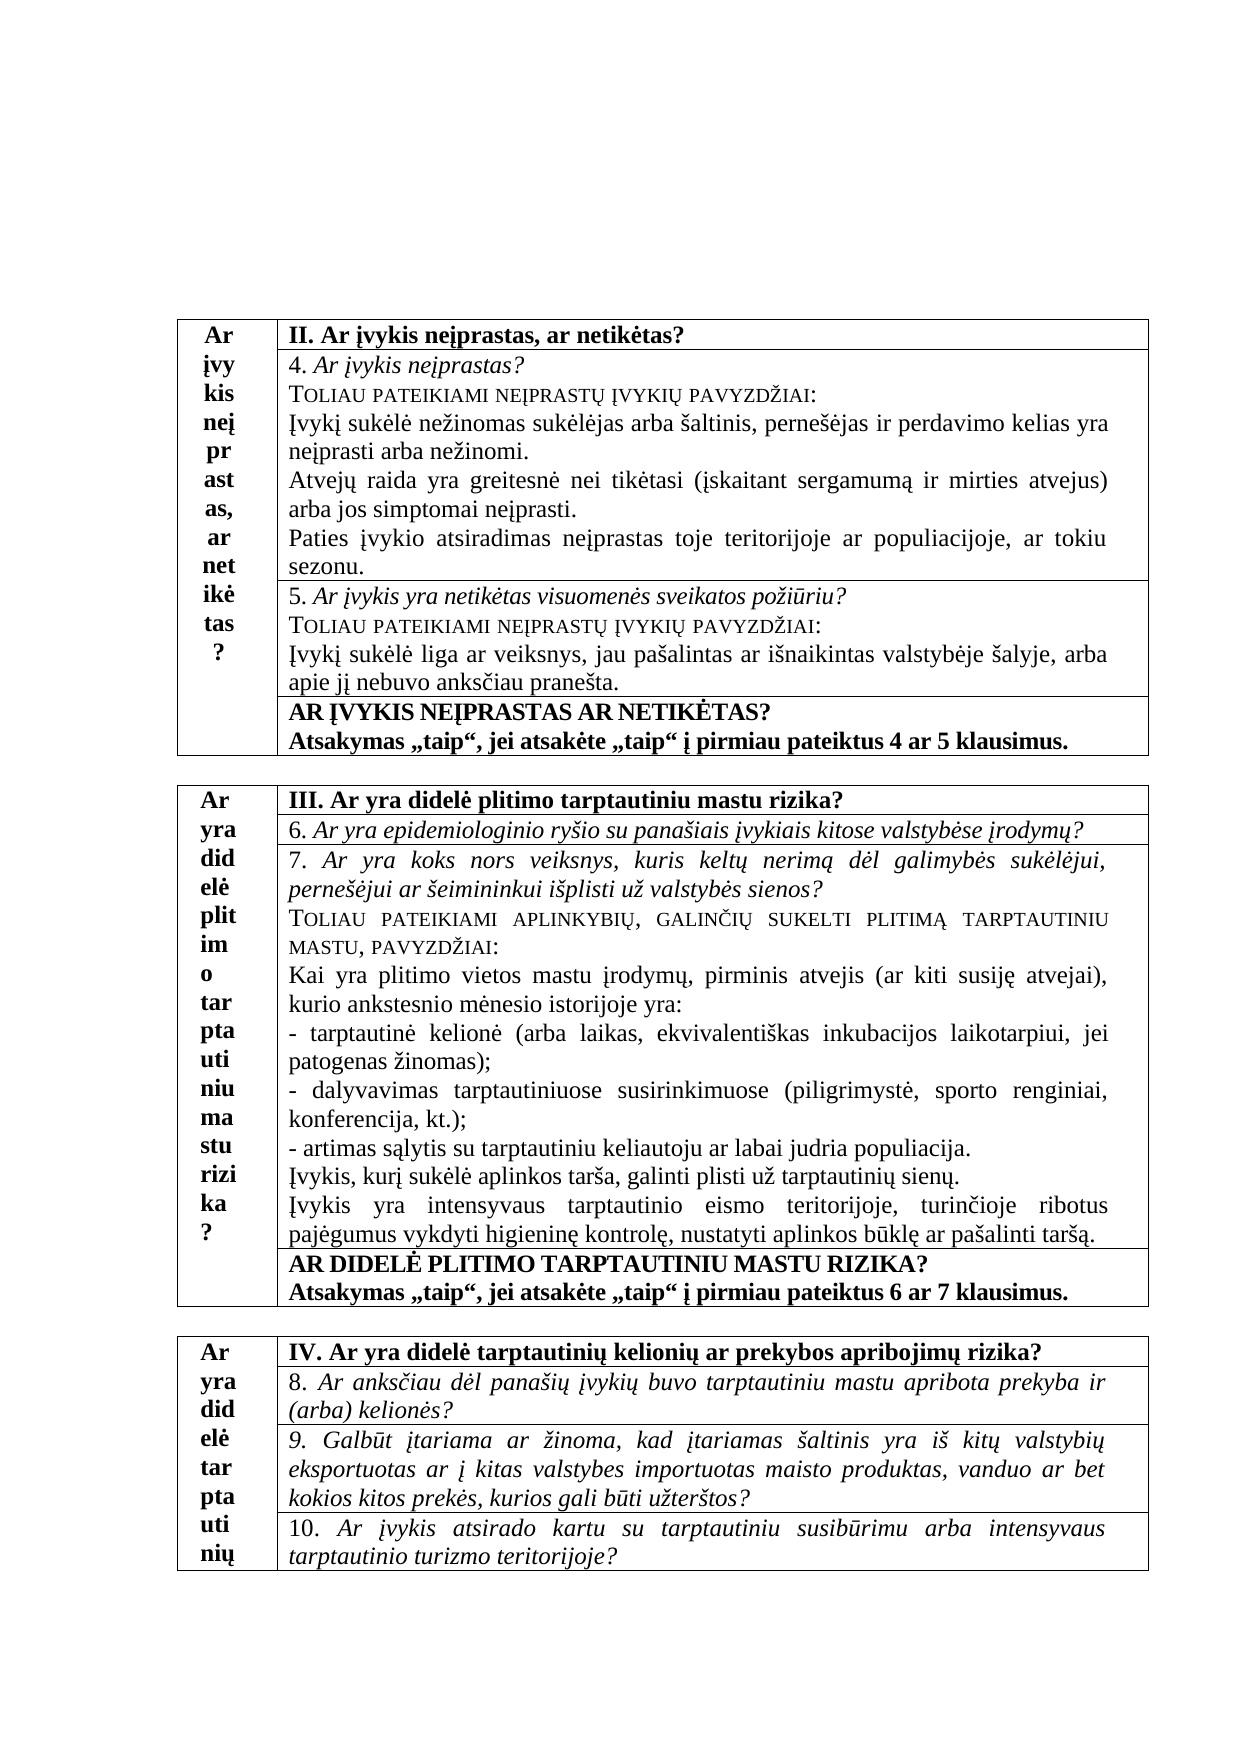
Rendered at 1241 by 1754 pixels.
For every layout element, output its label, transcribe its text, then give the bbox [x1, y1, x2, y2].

table_header III. Ar yra didelė plitimo tarptautiniu mastu rizika? [1109, 786, 1148, 814]
table_cell 4. Ar įvykis neįprastas? Toliau pateikiami neįprastų įvykių pavyzdžiai: Įvykį sukėlė nežinomas sukėlėjas arba šaltinis, pernešėjas ir perdavimo kelias yra neįprasti arba nežinomi. Atvejų raida yra greitesnė nei tikėtasi (įskaitant sergamumą ir mirties atvejus) arba jos simptomai neįprasti. Paties įvykio atsiradimas neįprastas toje teritorijoje ar populiacijoje, ar tokiu sezonu. [1109, 350, 1148, 580]
table_cell 9. Galbūt įtariama ar žinoma, kad įtariamas šaltinis yra iš kitų valstybių eksportuotas ar į kitas valstybes importuotas maisto produktas, vanduo ar bet kokios kitos prekės, kurios gali būti užterštos? [278, 1425, 1148, 1512]
table_header Ar įvykis neįprastas, ar netikėtas? [178, 320, 277, 755]
table_cell 10. Ar įvykis atsirado kartu su tarptautiniu susibūrimu arba intensyvaus tarptautinio turizmo teritorijoje? [278, 1513, 1148, 1570]
table_header II. Ar įvykis neįprastas, ar netikėtas? [278, 320, 1148, 349]
table_header Ar yra didelė tarptautinių [178, 1337, 277, 1570]
table_cell 8. Ar anksčiau dėl panašių įvykių buvo tarptautiniu mastu apribota prekyba ir (arba) kelionės? [278, 1367, 1148, 1424]
table_header Ar yra didelė plitimo tarptautiniu mastu rizika? [178, 786, 277, 1306]
table_cell Ar įvykis neįprastas ar netikėtas? Atsakymas „taip“, jei atsakėte „taip“ į pirmiau pateiktus 4 ar 5 klausimus. [1108, 697, 1148, 755]
table_cell 5. Ar įvykis yra netikėtas visuomenės sveikatos požiūriu? Toliau pateikiami neįprastų įvykių pavyzdžiai: Įvykį sukėlė liga ar veiksnys, jau pašalintas ar išnaikintas valstybėje šalyje, arba apie jį nebuvo anksčiau pranešta. [1109, 581, 1148, 696]
